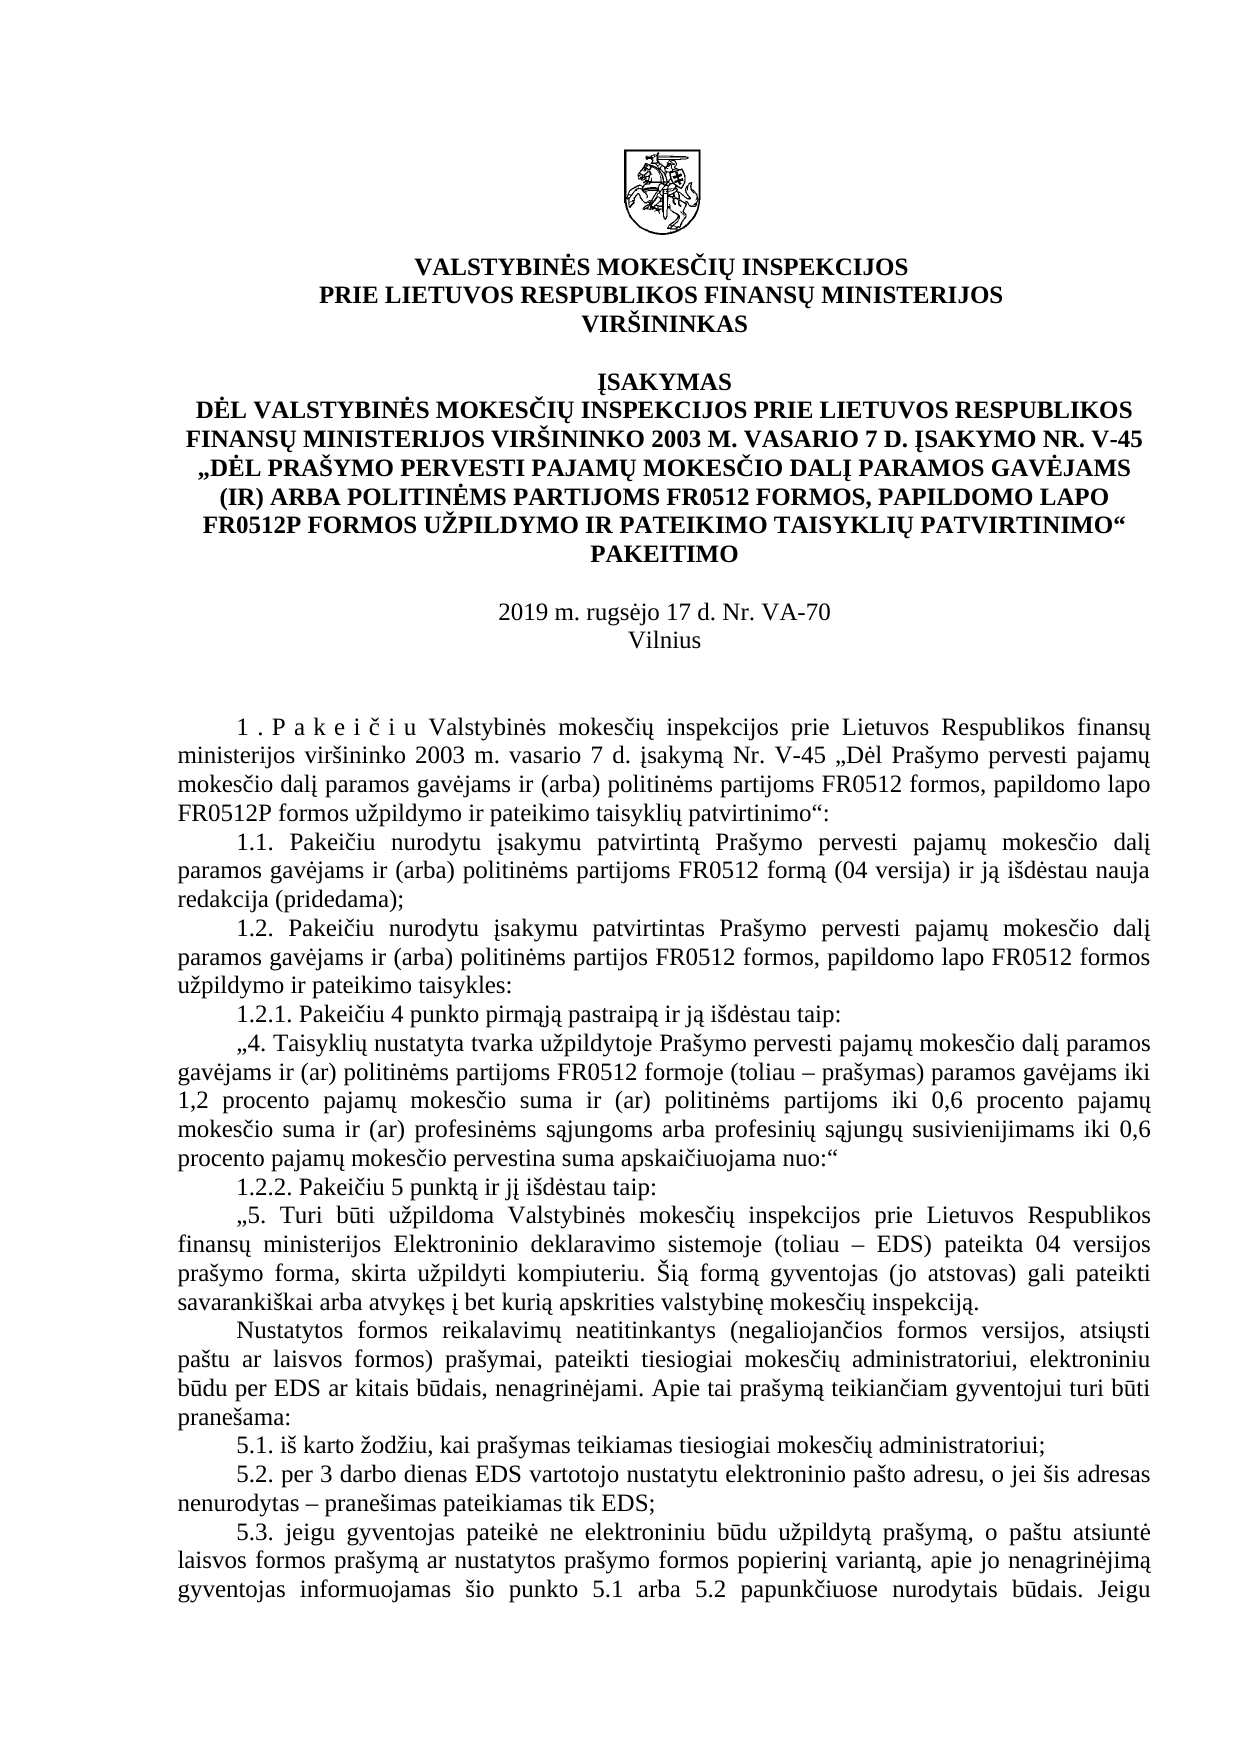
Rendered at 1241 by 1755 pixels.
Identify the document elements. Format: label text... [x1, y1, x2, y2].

text 1.2. Pakeičiu nurodytu įsakymu patvirtintas Prašymo pervesti pajamų mokesčio dalį paramos gavėjams ir (arba) politinėms partijos FR0512 formos, papildomo lapo FR0512 formos užpildymo ir pateikimo taisykles: [177, 913, 1152, 999]
text 5.3. jeigu gyventojas pateikė ne elektroniniu būdu užpildytą prašymą, o paštu atsiuntė laisvos formos prašymą ar nustatytos prašymo formos popierinį variantą, apie jo nenagrinėjimą gyventojas informuojamas šio punkto 5.1 arba 5.2 papunkčiuose nurodytais būdais. Jeigu [177, 1517, 1152, 1603]
text ĮSAKYMAS [177, 367, 1152, 396]
text DĖL Valstybinės mokesčių inspekcijos prie Lietuvos Respublikos finansų ministerijos viršininko 2003 m. vasario 7 d. įsakymo Nr. V-45 „Dėl prašymo pervesti pajamų mokesčio dalį paramos gavėjams (ir) arba politinėms partijoms FR0512 formos, papildomo lapo FR0512P FORMOS UŽPILDYMO IR PATEIKIMO TAISYKLIŲ PATVIRTINIMO“ PAKEITIMO [177, 396, 1152, 568]
text VALSTYBINĖS MOKESČIŲ INSPEKCIJOS PRIE LIETUVOS RESPUBLIKOS FINANSŲ MINISTERIJOS VIRŠININKAS [177, 252, 1152, 338]
text 5.2. per 3 darbo dienas EDS vartotojo nustatytu elektroninio pašto adresu, o jei šis adresas nenurodytas – pranešimas pateikiamas tik EDS; [177, 1459, 1152, 1517]
text 1.1. Pakeičiu nurodytu įsakymu patvirtintą Prašymo pervesti pajamų mokesčio dalį paramos gavėjams ir (arba) politinėms partijoms FR0512 formą (04 versija) ir ją išdėstau nauja redakcija (pridedama); [177, 827, 1152, 913]
text „5. Turi būti užpildoma Valstybinės mokesčių inspekcijos prie Lietuvos Respublikos finansų ministerijos Elektroninio deklaravimo sistemoje (toliau – EDS) pateikta 04 versijos prašymo forma, skirta užpildyti kompiuteriu. Šią formą gyventojas (jo atstovas) gali pateikti savarankiškai arba atvykęs į bet kurią apskrities valstybinę mokesčių inspekciją. [177, 1201, 1152, 1316]
text 2019 m. rugsėjo 17 d. Nr. VA-70 [177, 597, 1152, 626]
text 5.1. iš karto žodžiu, kai prašymas teikiamas tiesiogiai mokesčių administratoriui; [177, 1431, 1152, 1459]
text Nustatytos formos reikalavimų neatitinkantys (negaliojančios formos versijos, atsiųsti paštu ar laisvos formos) prašymai, pateikti tiesiogiai mokesčių administratoriui, elektroniniu būdu per EDS ar kitais būdais, nenagrinėjami. Apie tai prašymą teikiančiam gyventojui turi būti pranešama: [177, 1316, 1152, 1431]
text 1.2.2. Pakeičiu 5 punktą ir jį išdėstau taip: [177, 1172, 1152, 1201]
text „4. Taisyklių nustatyta tvarka užpildytoje Prašymo pervesti pajamų mokesčio dalį paramos gavėjams ir (ar) politinėms partijoms FR0512 formoje (toliau – prašymas) paramos gavėjams iki 1,2 procento pajamų mokesčio suma ir (ar) politinėms partijoms iki 0,6 procento pajamų mokesčio suma ir (ar) profesinėms sąjungoms arba profesinių sąjungų susivienijimams iki 0,6 procento pajamų mokesčio pervestina suma apskaičiuojama nuo:“ [177, 1028, 1152, 1172]
text 1.Pakeičiu Valstybinės mokesčių inspekcijos prie Lietuvos Respublikos finansų ministerijos viršininko 2003 m. vasario 7 d. įsakymą Nr. V-45 „Dėl Prašymo pervesti pajamų mokesčio dalį paramos gavėjams ir (arba) politinėms partijoms FR0512 formos, papildomo lapo FR0512P formos užpildymo ir pateikimo taisyklių patvirtinimo“: [177, 712, 1152, 827]
text Vilnius [177, 626, 1152, 654]
text 1.2.1. Pakeičiu 4 punkto pirmąją pastraipą ir ją išdėstau taip: [177, 999, 1152, 1028]
